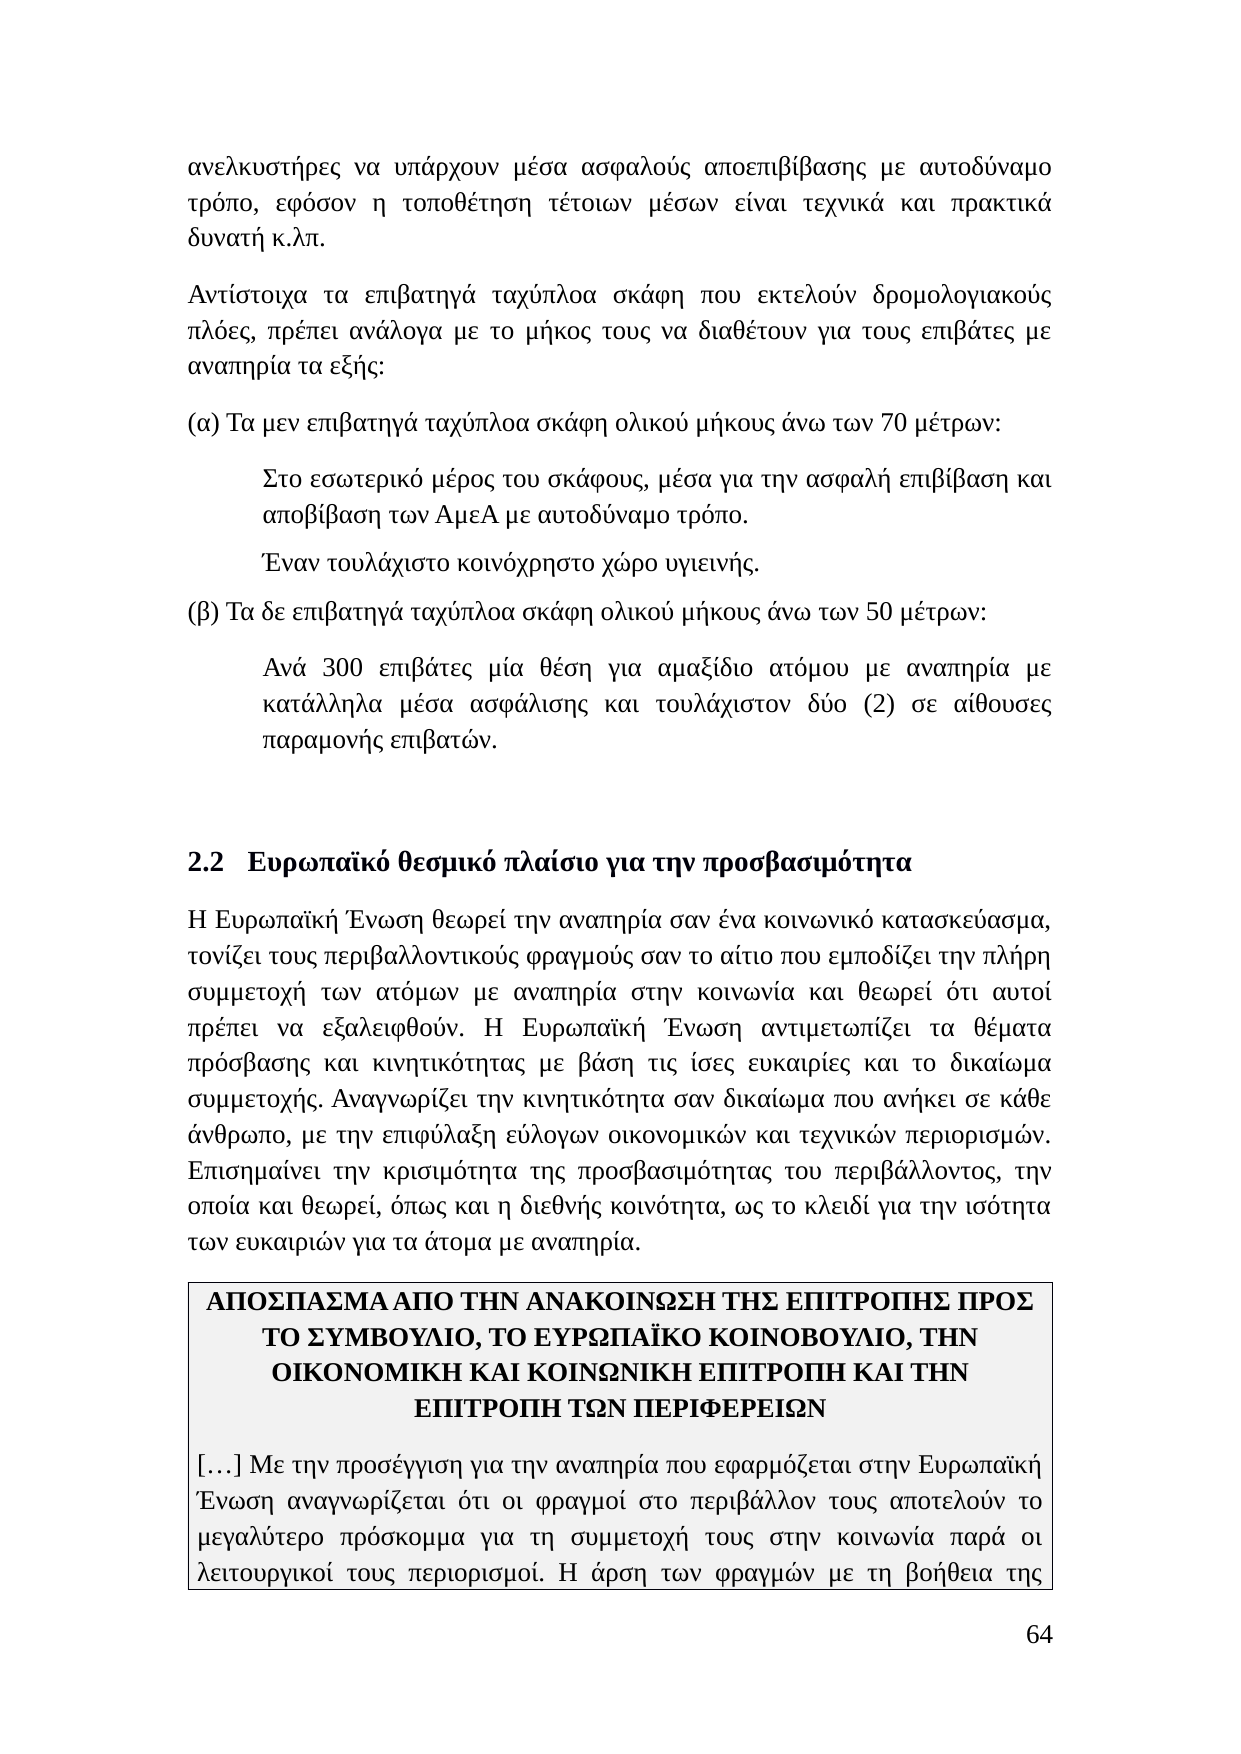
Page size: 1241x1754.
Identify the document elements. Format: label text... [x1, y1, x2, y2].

text ανελκυστήρες να υπάρχουν μέσα ασφαλούς αποεπιβίβασης με αυτοδύναμο τρόπο, εφόσον η τοποθέτηση τέτοιων μέσων είναι τεχνικά και πρακτικά δυνατή κ.λπ. [187, 150, 1053, 253]
text Έναν τουλάχιστο κοινόχρηστο χώρο υγιεινής. [262, 547, 1053, 578]
subtitle Ευρωπαϊκό θεσμικό πλαίσιο για την προσβασιμότητα [187, 844, 1053, 878]
text Στο εσωτερικό μέρος του σκάφους, μέσα για την ασφαλή επιβίβαση και αποβίβαση των ΑμεΑ με αυτοδύναμο τρόπο. [262, 463, 1053, 529]
text (α) Τα μεν επιβατηγά ταχύπλοα σκάφη ολικού μήκους άνω των 70 μέτρων: [187, 406, 1053, 437]
text Ανά 300 επιβάτες μία θέση για αμαξίδιο ατόμου με αναπηρία με κατάλληλα μέσα ασφάλισης και τουλάχιστον δύο (2) σε αίθουσες παραμονής επιβατών. [262, 651, 1053, 754]
text […] Με την προσέγγιση για την αναπηρία που εφαρμόζεται στην Ευρωπαϊκή Ένωση αναγνωρίζεται ότι οι φραγμοί στο περιβάλλον τους αποτελούν το μεγαλύτερο πρόσκομμα για τη συμμετοχή τους στην κοινωνία παρά οι λειτουργικοί τους περιορισμοί. Η άρση των φραγμών με τη βοήθεια της [189, 1446, 1052, 1589]
text Η Ευρωπαϊκή Ένωση θεωρεί την αναπηρία σαν ένα κοινωνικό κατασκεύασμα, τονίζει τους περιβαλλοντικούς φραγμούς σαν το αίτιο που εμποδίζει την πλήρη συμμετοχή των ατόμων με αναπηρία στην κοινωνία και θεωρεί ότι αυτοί πρέπει να εξαλειφθούν. Η Ευρωπαϊκή Ένωση αντιμετωπίζει τα θέματα πρόσβασης και κινητικότητας με βάση τις ίσες ευκαιρίες και το δικαίωμα συμμετοχής. Αναγνωρίζει την κινητικότητα σαν δικαίωμα που ανήκει σε κάθε άνθρωπο, με την επιφύλαξη εύλογων οικονομικών και τεχνικών περιορισμών. Επισημαίνει την κρισιμότητα της προσβασιμότητας του περιβάλλοντος, την οποία και θεωρεί, όπως και η διεθνής κοινότητα, ως το κλειδί για την ισότητα των ευκαιριών για τα άτομα με αναπηρία. [187, 904, 1053, 1256]
text (β) Τα δε επιβατηγά ταχύπλοα σκάφη ολικού μήκους άνω των 50 μέτρων: [187, 595, 1053, 626]
text ΑΠΟΣΠΑΣΜΑ ΑΠΟ ΤΗΝ AΝΑΚΟΙΝΩΣΗ ΤΗΣ ΕΠΙΤΡΟΠΗΣ ΠΡΟΣ ΤΟ ΣΥΜΒΟΥΛΙΟ, ΤΟ ΕΥΡΩΠΑΪΚΟ ΚΟΙΝΟΒΟΥΛΙΟ, TΗΝ ΟΙΚΟΝΟΜΙΚΗ ΚΑΙ ΚΟΙΝΩΝΙΚΗ ΕΠΙΤΡΟΠΗ ΚΑΙ ΤΗΝ ΕΠΙΤΡΟΠΗ ΤΩΝ ΠΕΡΙΦΕΡΕΙΩΝ [189, 1283, 1052, 1423]
text Αντίστοιχα τα επιβατηγά ταχύπλοα σκάφη που εκτελούν δρομολογιακούς πλόες, πρέπει ανάλογα με το μήκος τους να διαθέτουν για τους επιβάτες με αναπηρία τα εξής: [187, 278, 1053, 381]
